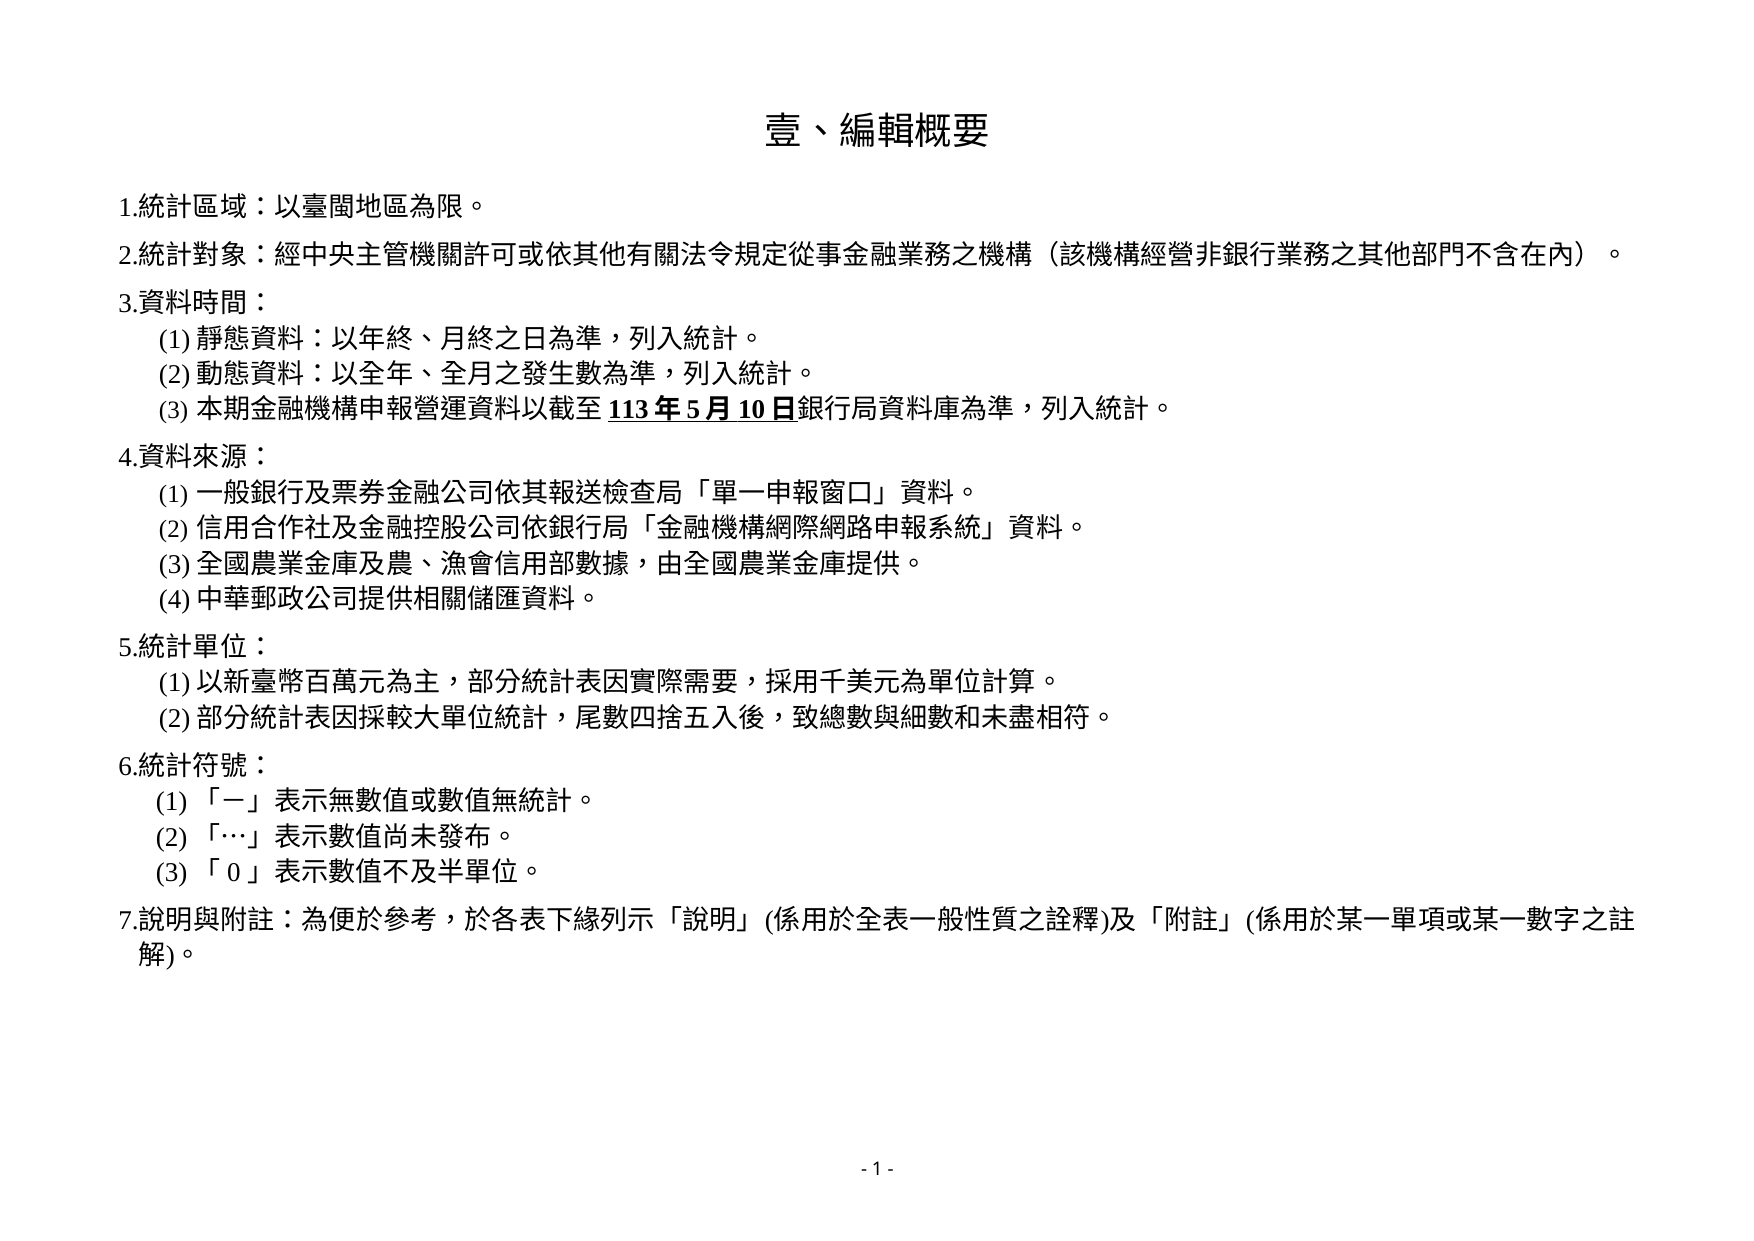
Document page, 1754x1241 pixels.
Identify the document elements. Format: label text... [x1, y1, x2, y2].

text 6.統計符號： [118, 747, 1636, 782]
text 5.統計單位： [118, 628, 1636, 663]
table_cell 「…」 [193, 818, 274, 853]
table_header 「－」 [193, 782, 274, 818]
table_cell [666, 818, 743, 853]
list 本期金融機構申報營運資料以截至113年5月10日銀行局資料庫為準，列入統計。 [159, 391, 1636, 426]
table_cell [666, 853, 743, 888]
list 一般銀行及票券金融公司依其報送檢查局「單一申報窗口」資料。 [159, 474, 1636, 509]
text 4.資料來源： [118, 438, 1636, 474]
list 以新臺幣百萬元為主，部分統計表因實際需要，採用千美元為單位計算。 [159, 663, 1636, 699]
text 1.統計區域：以臺閩地區為限。 [118, 188, 1636, 224]
list 部分統計表因採較大單位統計，尾數四捨五入後，致總數與細數和未盡相符。 [159, 699, 1636, 734]
table_header [629, 782, 666, 818]
table_header (1) [156, 782, 193, 818]
table_cell 「0」 [193, 853, 274, 888]
text 7.說明與附註：為便於參考，於各表下緣列示「說明」(係用於全表一般性質之詮釋)及「附註」(係用於某一單項或某一數字之註解)。 [118, 901, 1636, 972]
text 3.資料時間： [118, 284, 1636, 320]
list 信用合作社及金融控股公司依銀行局「金融機構網際網路申報系統」資料。 [159, 509, 1636, 545]
list 靜態資料：以年終、月終之日為準，列入統計。 [159, 320, 1636, 355]
table_header 表示無數值或數值無統計。 [274, 782, 629, 818]
table_cell 表示數值不及半單位。 [274, 853, 629, 888]
text 壹、編輯概要 [118, 118, 1636, 151]
list 動態資料：以全年、全月之發生數為準，列入統計。 [159, 355, 1636, 391]
table_cell [743, 853, 1097, 888]
table_cell 表示數值尚未發布。 [274, 818, 629, 853]
table_cell (2) [156, 818, 193, 853]
list 全國農業金庫及農、漁會信用部數據，由全國農業金庫提供。 [159, 545, 1636, 580]
table_cell [743, 818, 1097, 853]
table_header [666, 782, 743, 818]
text 2.統計對象：經中央主管機關許可或依其他有關法令規定從事金融業務之機構（該機構經營非銀行業務之其他部門不含在內）。 [118, 236, 1636, 272]
list 中華郵政公司提供相關儲匯資料。 [159, 580, 1636, 616]
table_cell [629, 818, 666, 853]
table_cell (3) [156, 853, 193, 888]
table_header [743, 782, 1097, 818]
table_cell [629, 853, 666, 888]
